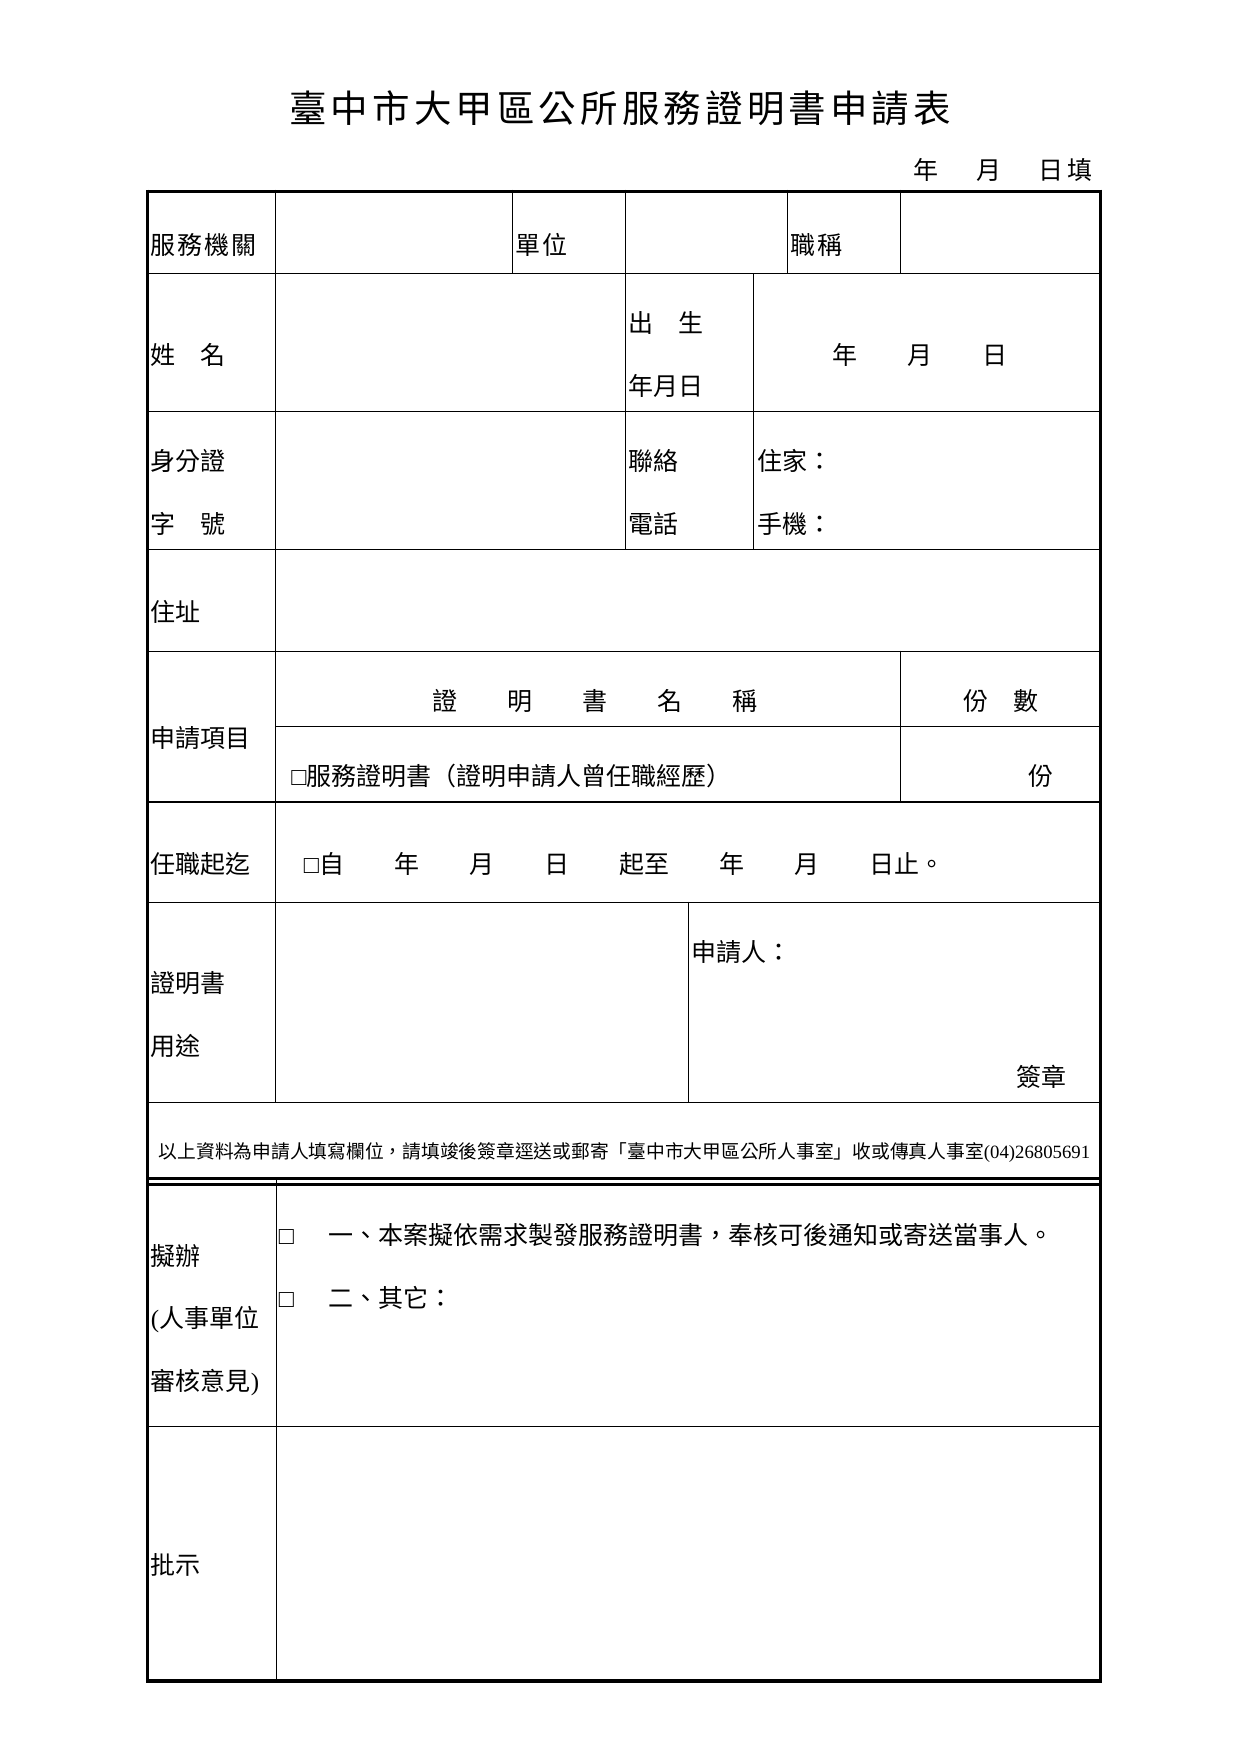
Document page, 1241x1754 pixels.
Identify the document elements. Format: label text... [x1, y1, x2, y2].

table_cell [276, 550, 1099, 651]
text 臺中市大甲區公所服務證明書申請表 [148, 64, 1092, 127]
table_cell 聯絡 電話 [626, 412, 753, 549]
table_header 職稱 [788, 193, 900, 273]
table_cell 擬辦 (人事單位 審核意見) [149, 1186, 276, 1426]
table_header [901, 193, 1099, 273]
table_cell 住址 [149, 550, 275, 651]
table_cell [276, 903, 688, 1102]
table_header 服務機關 [149, 193, 275, 273]
table_cell 申請人： 簽章 [689, 903, 1099, 1102]
table_cell 姓 名 [149, 274, 275, 411]
table_cell □服務證明書（證明申請人曾任職經歷） [276, 727, 900, 801]
table_cell 出 生 年月日 [626, 274, 753, 411]
table_cell 以上資料為申請人填寫欄位，請填竣後簽章逕送或郵寄「臺中市大甲區公所人事室」收或傳真人事室(04)26805691 [149, 1103, 1099, 1177]
table_cell 份 [901, 727, 1099, 801]
table_cell 身分證 字 號 [149, 412, 275, 549]
table_cell 住家： 手機： [754, 412, 1099, 549]
table_cell □ 一、本案擬依需求製發服務證明書，奉核可後通知或寄送當事人。 □ 二、其它： [277, 1186, 1099, 1426]
table_cell 證明書 用途 [149, 903, 275, 1102]
table_cell 任職起迄 [149, 803, 275, 902]
table_cell 年 月 日 [754, 274, 1099, 411]
table_header [626, 193, 787, 273]
table_cell [277, 1427, 1099, 1679]
table_header [276, 193, 512, 273]
table_cell [276, 274, 625, 411]
table_cell [276, 412, 625, 549]
table_cell □自 年 月 日 起至 年 月 日止。 [276, 803, 1099, 902]
table_cell 申請項目 [149, 652, 275, 801]
text 年 月 日填 [148, 127, 1092, 189]
table_cell 證 明 書 名 稱 [276, 652, 900, 726]
table_cell 批示 [149, 1427, 276, 1679]
table_header 單位 [513, 193, 625, 273]
table_cell 份 數 [901, 652, 1099, 726]
